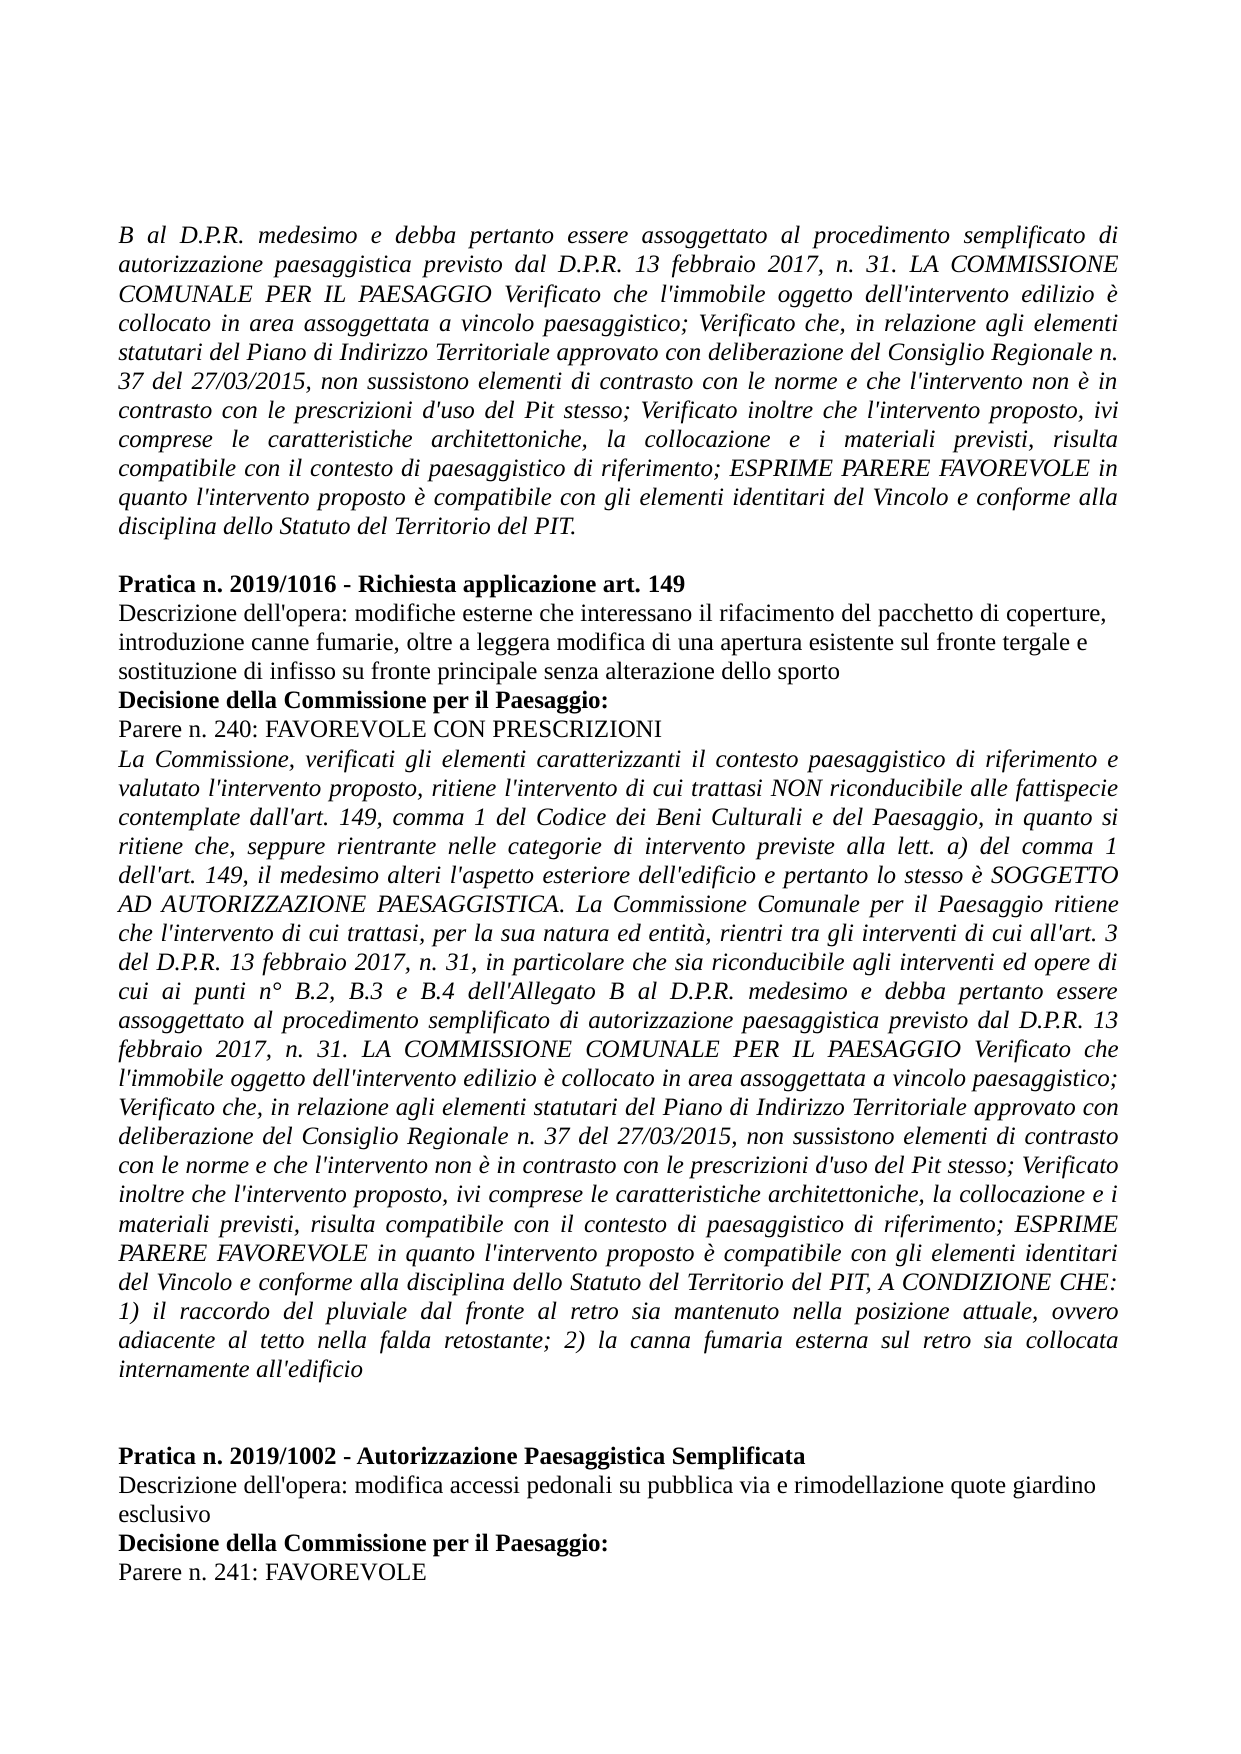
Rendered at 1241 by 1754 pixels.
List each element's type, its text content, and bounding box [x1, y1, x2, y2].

text Decisione della Commissione per il Paesaggio: [118, 685, 1122, 714]
text Decisione della Commissione per il Paesaggio: [118, 1528, 1122, 1557]
text Pratica n. 2019/1016 - Richiesta applicazione art. 149 [118, 569, 1122, 598]
text Pratica n. 2019/1002 - Autorizzazione Paesaggistica Semplificata [118, 1441, 1122, 1470]
text Parere n. 241: FAVOREVOLE [118, 1557, 1122, 1586]
text Descrizione dell'opera: modifiche esterne che interessano il rifacimento del pacchetto di coperture, introduzione canne fumarie, oltre a leggera modifica di una apertura esistente sul fronte tergale e sostituzione di infisso su fronte principale senza alterazione dello sporto [118, 598, 1122, 685]
text B al D.P.R. medesimo e debba pertanto essere assoggettato al procedimento semplificato di autorizzazione paesaggistica previsto dal D.P.R. 13 febbraio 2017, n. 31. LA COMMISSIONE COMUNALE PER IL PAESAGGIO Verificato che l'immobile oggetto dell'intervento edilizio è collocato in area assoggettata a vincolo paesaggistico; Verificato che, in relazione agli elementi statutari del Piano di Indirizzo Territoriale approvato con deliberazione del Consiglio Regionale n. 37 del 27/03/2015, non sussistono elementi di contrasto con le norme e che l'intervento non è in contrasto con le prescrizioni d'uso del Pit stesso; Verificato inoltre che l'intervento proposto, ivi comprese le caratteristiche architettoniche, la collocazione e i materiali previsti, risulta compatibile con il contesto di paesaggistico di riferimento; ESPRIME PARERE FAVOREVOLE in quanto l'intervento proposto è compatibile con gli elementi identitari del Vincolo e conforme alla disciplina dello Statuto del Territorio del PIT. [118, 220, 1122, 540]
text La Commissione, verificati gli elementi caratterizzanti il contesto paesaggistico di riferimento e valutato l'intervento proposto, ritiene l'intervento di cui trattasi NON riconducibile alle fattispecie contemplate dall'art. 149, comma 1 del Codice dei Beni Culturali e del Paesaggio, in quanto si ritiene che, seppure rientrante nelle categorie di intervento previste alla lett. a) del comma 1 dell'art. 149, il medesimo alteri l'aspetto esteriore dell'edificio e pertanto lo stesso è SOGGETTO AD AUTORIZZAZIONE PAESAGGISTICA. La Commissione Comunale per il Paesaggio ritiene che l'intervento di cui trattasi, per la sua natura ed entità, rientri tra gli interventi di cui all'art. 3 del D.P.R. 13 febbraio 2017, n. 31, in particolare che sia riconducibile agli interventi ed opere di cui ai punti n° B.2, B.3 e B.4 dell'Allegato B al D.P.R. medesimo e debba pertanto essere assoggettato al procedimento semplificato di autorizzazione paesaggistica previsto dal D.P.R. 13 febbraio 2017, n. 31. LA COMMISSIONE COMUNALE PER IL PAESAGGIO Verificato che l'immobile oggetto dell'intervento edilizio è collocato in area assoggettata a vincolo paesaggistico; Verificato che, in relazione agli elementi statutari del Piano di Indirizzo Territoriale approvato con deliberazione del Consiglio Regionale n. 37 del 27/03/2015, non sussistono elementi di contrasto con le norme e che l'intervento non è in contrasto con le prescrizioni d'uso del Pit stesso; Verificato inoltre che l'intervento proposto, ivi comprese le caratteristiche architettoniche, la collocazione e i materiali previsti, risulta compatibile con il contesto di paesaggistico di riferimento; ESPRIME PARERE FAVOREVOLE in quanto l'intervento proposto è compatibile con gli elementi identitari del Vincolo e conforme alla disciplina dello Statuto del Territorio del PIT, A CONDIZIONE CHE: 1) il raccordo del pluviale dal fronte al retro sia mantenuto nella posizione attuale, ovvero adiacente al tetto nella falda retostante; 2) la canna fumaria esterna sul retro sia collocata internamente all'edificio [118, 743, 1122, 1383]
text Parere n. 240: FAVOREVOLE CON PRESCRIZIONI [118, 714, 1122, 743]
text Descrizione dell'opera: modifica accessi pedonali su pubblica via e rimodellazione quote giardino esclusivo [118, 1470, 1122, 1528]
